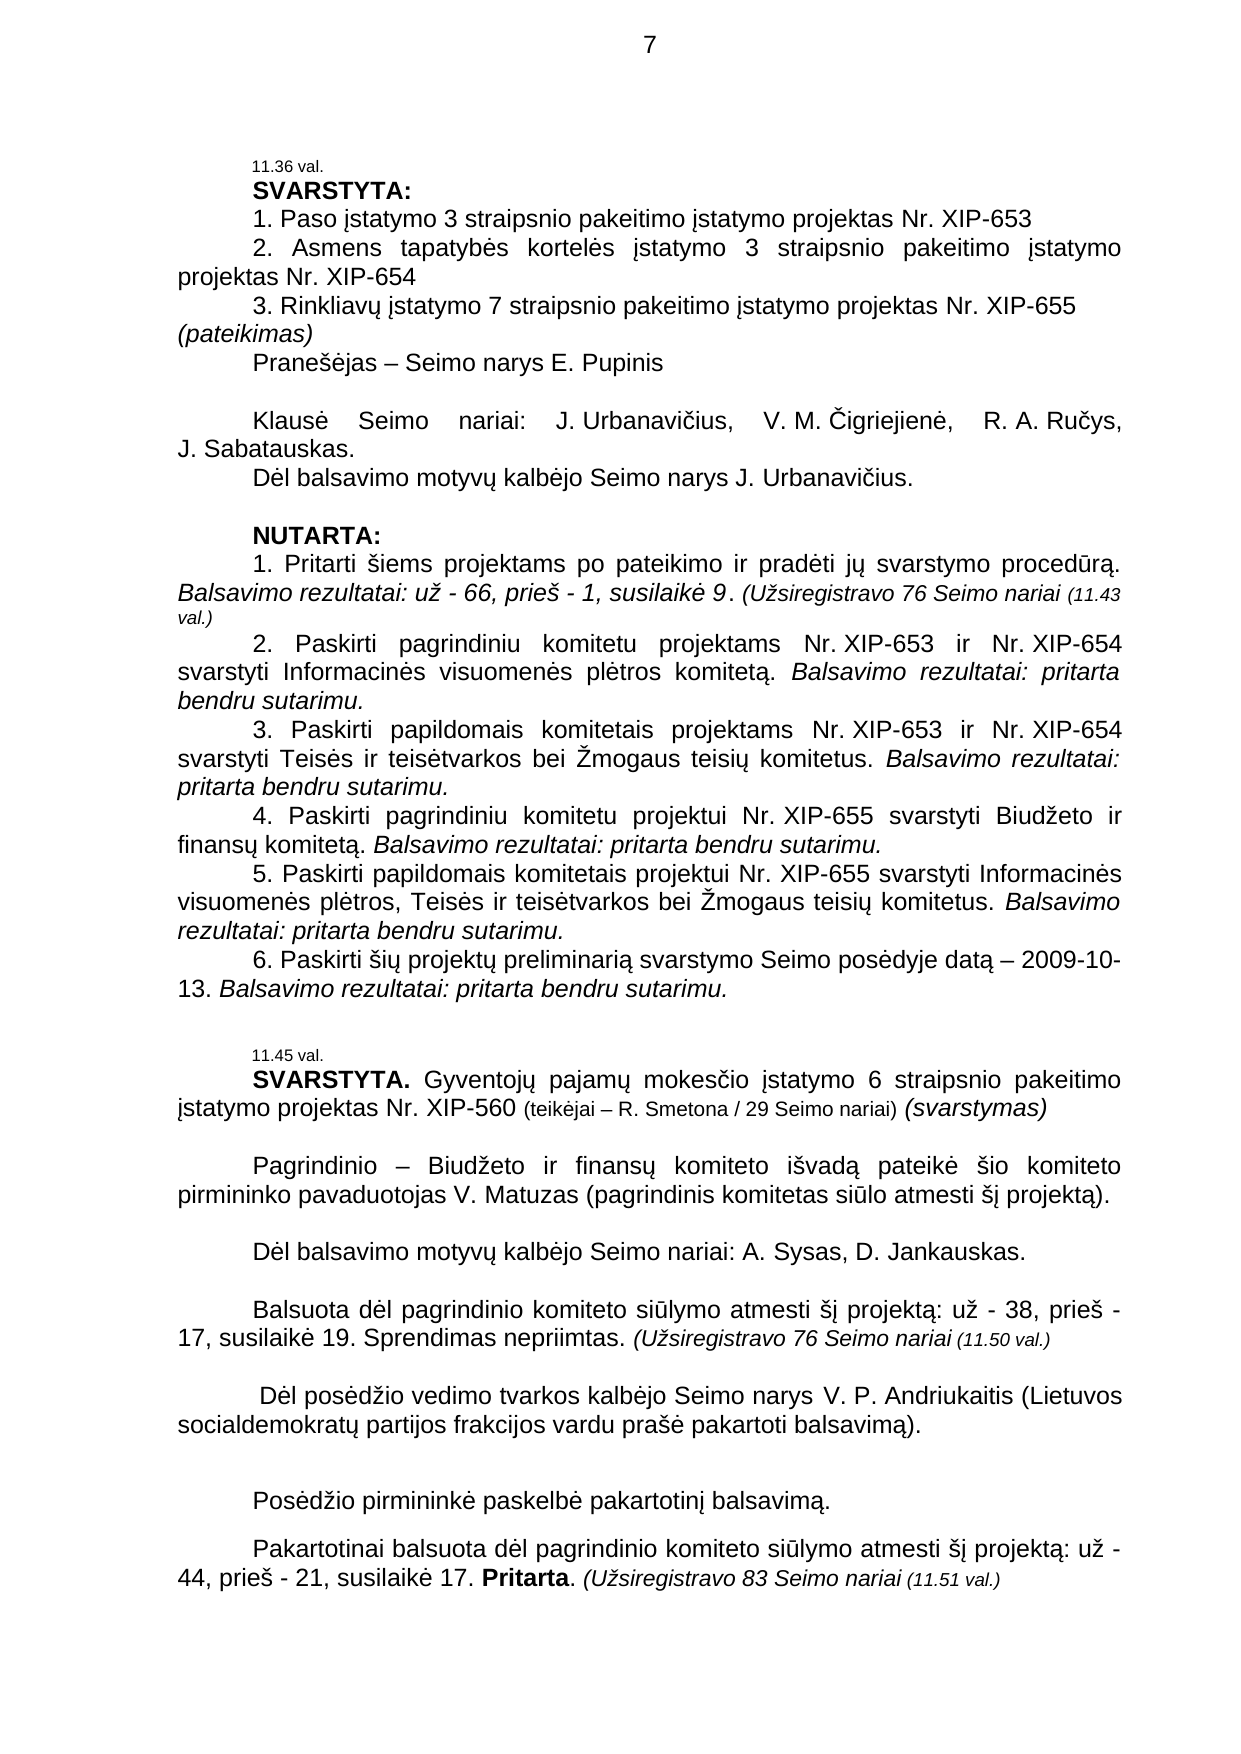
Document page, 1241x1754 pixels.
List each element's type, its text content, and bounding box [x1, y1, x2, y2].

text SVARSTYTA: [177, 176, 1122, 204]
text 3. Rinkliavų įstatymo 7 straipsnio pakeitimo įstatymo projektas Nr. XIP-655 [177, 291, 1122, 319]
text 6. Paskirti šių projektų preliminarią svarstymo Seimo posėdyje datą – 2009-10-13. Balsavimo rezultatai: pritarta bendru sutarimu. [177, 945, 1122, 1002]
text 1. Paso įstatymo 3 straipsnio pakeitimo įstatymo projektas Nr. XIP-653 [177, 204, 1122, 233]
text Balsuota dėl pagrindinio komiteto siūlymo atmesti šį projektą: už - 38, prieš - 17, susilaikė 19. Sprendimas nepriimtas. (Užsiregistravo 76 Seimo nariai (11.50 val.) [177, 1294, 1122, 1352]
text 2. Asmens tapatybės kortelės įstatymo 3 straipsnio pakeitimo įstatymo projektas Nr. XIP-654 [177, 233, 1122, 291]
text (pateikimas) [177, 319, 1122, 348]
text 3. Paskirti papildomais komitetais projektams Nr. XIP-653 ir Nr. XIP-654 svarstyti Teisės ir teisėtvarkos bei Žmogaus teisių komitetus. Balsavimo rezultatai: pritarta bendru sutarimu. [177, 715, 1122, 801]
text Pakartotinai balsuota dėl pagrindinio komiteto siūlymo atmesti šį projektą: už - 44, prieš - 21, susilaikė 17. Pritarta. (Užsiregistravo 83 Seimo nariai (11.51 val.) [177, 1534, 1122, 1592]
text Pranešėjas – Seimo narys E. Pupinis [177, 348, 1122, 377]
text NUTARTA: [177, 521, 1122, 549]
text Klausė Seimo nariai: J. Urbanavičius, V. M. Čigriejienė, R. A. Ručys, J. Sabatauskas. [177, 406, 1122, 463]
text SVARSTYTA. Gyventojų pajamų mokesčio įstatymo 6 straipsnio pakeitimo įstatymo projektas Nr. XIP-560 (teikėjai – R. Smetona / 29 Seimo nariai) (svarstymas) [177, 1064, 1122, 1122]
text Posėdžio pirmininkė paskelbė pakartotinį balsavimą. [177, 1486, 1122, 1515]
text 11.45 val. [177, 1045, 1122, 1064]
text Dėl balsavimo motyvų kalbėjo Seimo narys J. Urbanavičius. [177, 463, 1122, 492]
text 2. Paskirti pagrindiniu komitetu projektams Nr. XIP-653 ir Nr. XIP-654 svarstyti Informacinės visuomenės plėtros komitetą. Balsavimo rezultatai: pritarta bendru sutarimu. [177, 628, 1122, 715]
text 4. Paskirti pagrindiniu komitetu projektui Nr. XIP-655 svarstyti Biudžeto ir finansų komitetą. Balsavimo rezultatai: pritarta bendru sutarimu. [177, 801, 1122, 858]
text 5. Paskirti papildomais komitetais projektui Nr. XIP-655 svarstyti Informacinės visuomenės plėtros, Teisės ir teisėtvarkos bei Žmogaus teisių komitetus. Balsavimo rezultatai: pritarta bendru sutarimu. [177, 858, 1122, 945]
text Dėl balsavimo motyvų kalbėjo Seimo nariai: A. Sysas, D. Jankauskas. [177, 1237, 1122, 1266]
text Dėl posėdžio vedimo tvarkos kalbėjo Seimo narys V. P. Andriukaitis (Lietuvos socialdemokratų partijos frakcijos vardu prašė pakartoti balsavimą). [177, 1381, 1122, 1438]
text 11.36 val. [177, 157, 1122, 176]
text Pagrindinio – Biudžeto ir finansų komiteto išvadą pateikė šio komiteto pirmininko pavaduotojas V. Matuzas (pagrindinis komitetas siūlo atmesti šį projektą). [177, 1151, 1122, 1208]
text 1. Pritarti šiems projektams po pateikimo ir pradėti jų svarstymo procedūrą. Balsavimo rezultatai: už - 66, prieš - 1, susilaikė 9. (Užsiregistravo 76 Seimo nariai (11.43 val.) [177, 549, 1122, 628]
